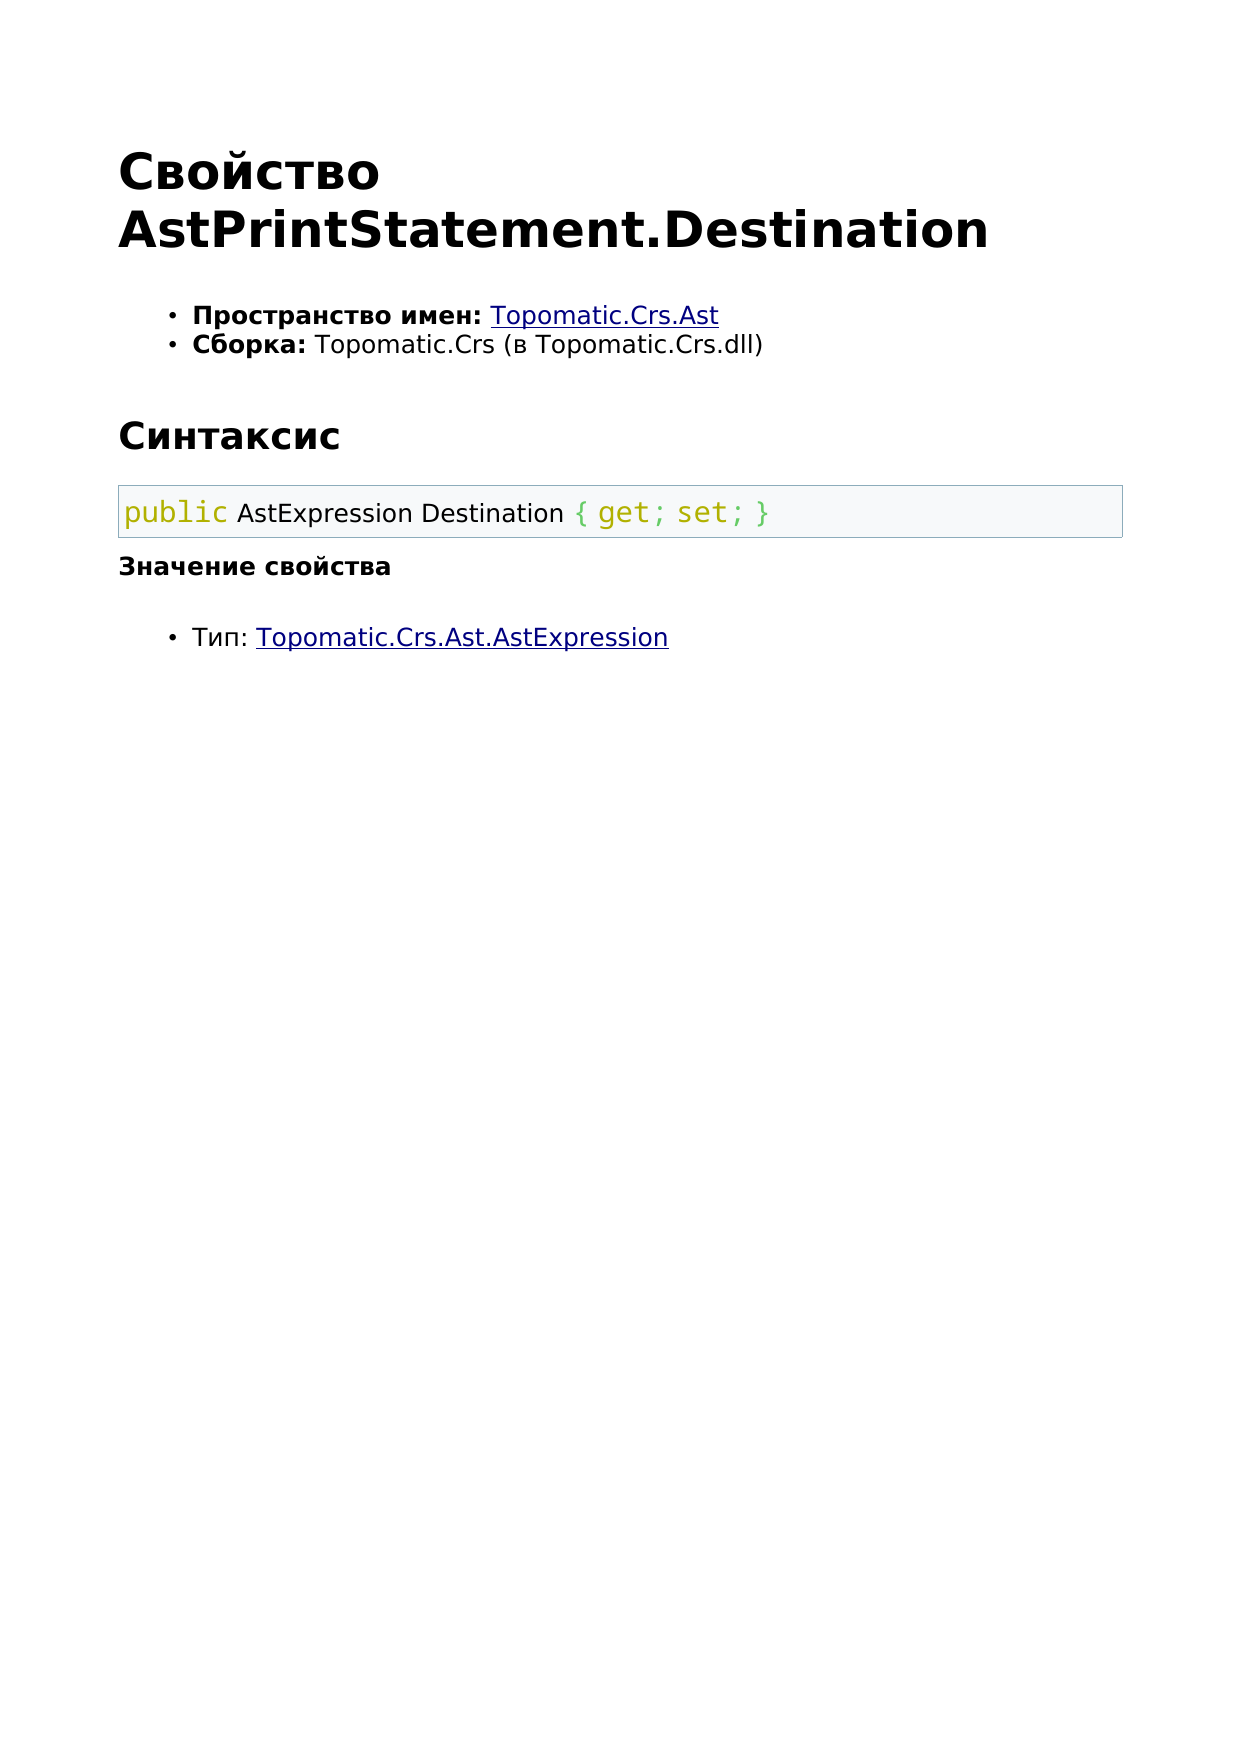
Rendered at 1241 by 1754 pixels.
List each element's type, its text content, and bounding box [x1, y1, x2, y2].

list Сборка: Topomatic.Crs (в Topomatic.Crs.dll) [177, 331, 1122, 360]
subtitle Свойство AstPrintStatement.Destination [118, 143, 1122, 259]
text Значение свойства [118, 552, 1122, 581]
table_header public AstExpression Destination { get; set; } [119, 486, 1122, 537]
list Тип: Topomatic.Crs.Ast.AstExpression [177, 623, 1122, 652]
subtitle Синтаксис [118, 414, 1122, 458]
list Пространство имен: Topomatic.Crs.Ast [177, 302, 1122, 331]
